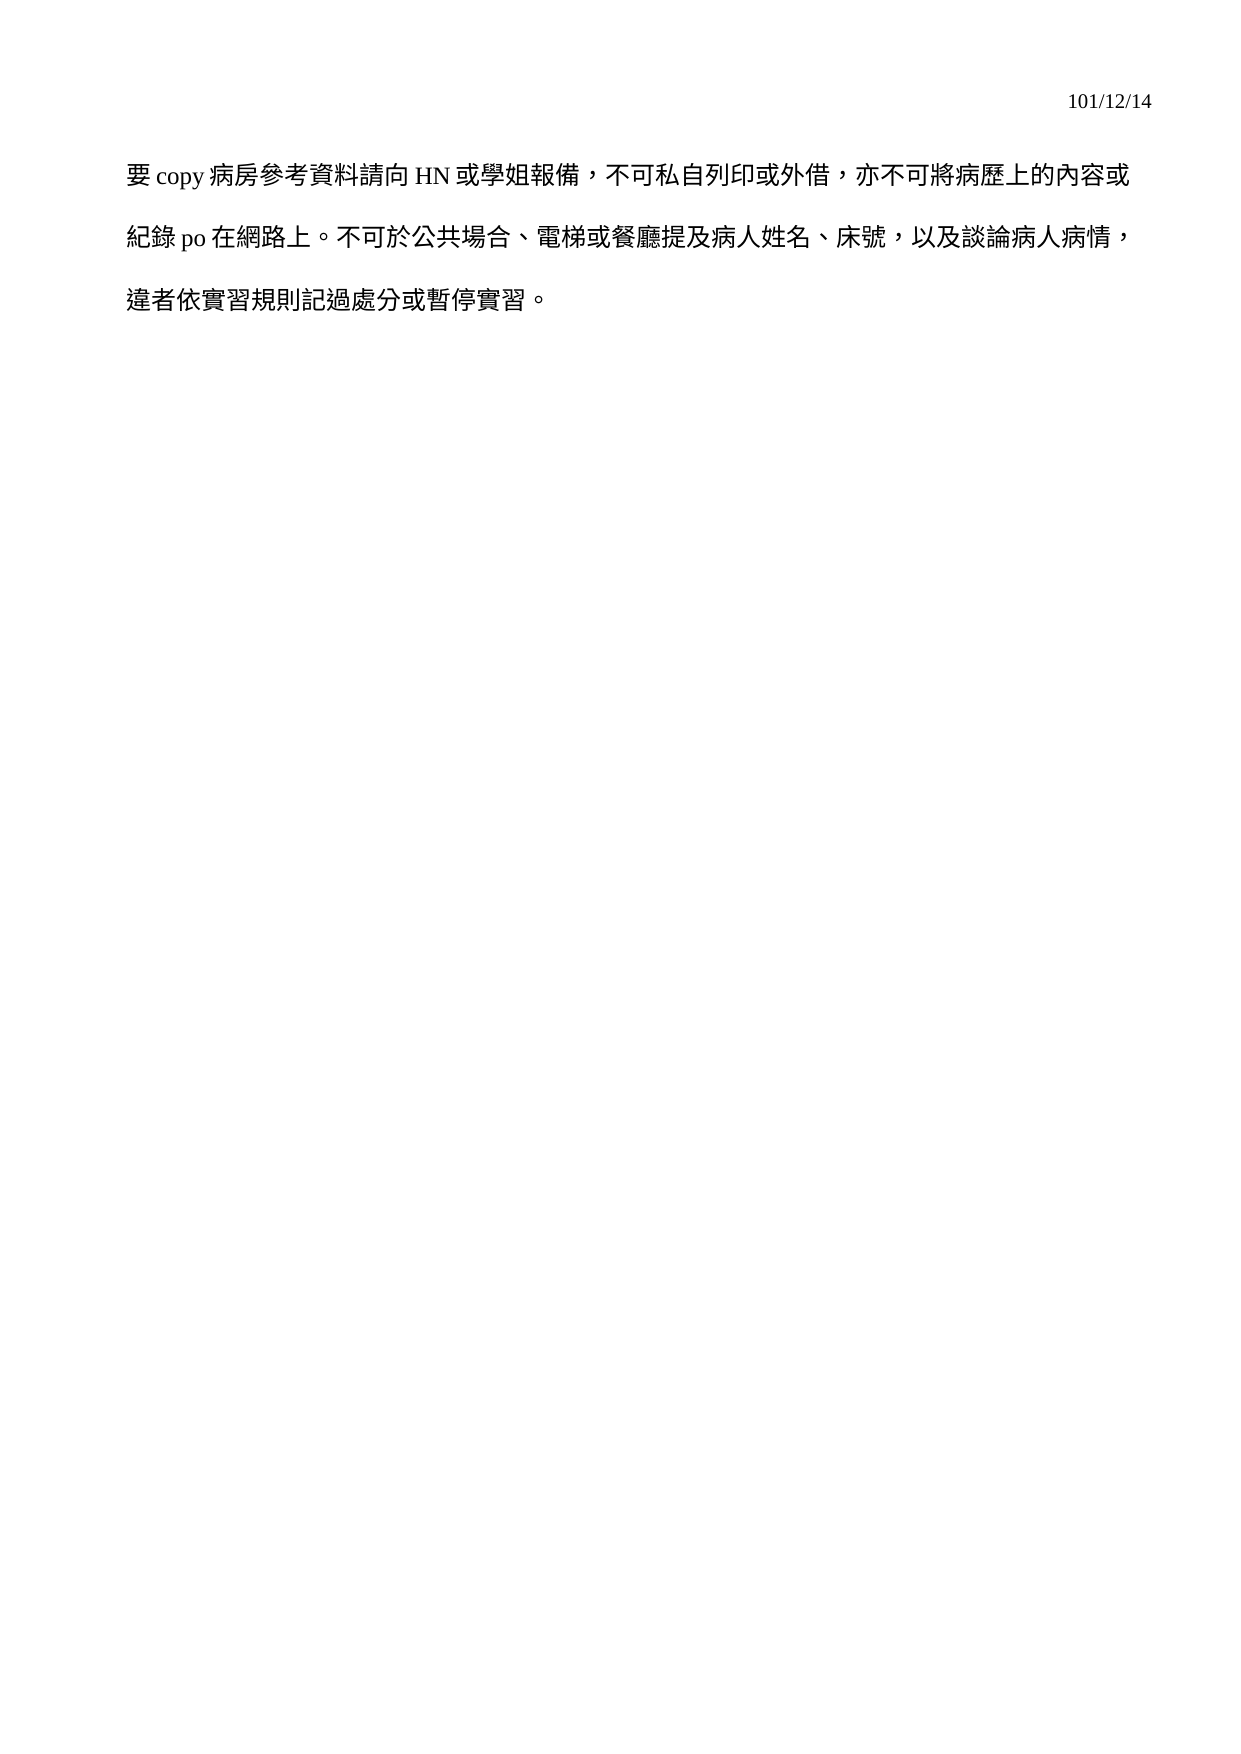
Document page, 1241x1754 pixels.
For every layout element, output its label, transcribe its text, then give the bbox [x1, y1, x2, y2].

list 要copy病房參考資料請向HN或學姐報備，不可私自列印或外借，亦不可將病歷上的內容或紀錄po在網路上。不可於公共場合、電梯或餐廳提及病人姓名、床號，以及談論病人病情，違者依實習規則記過處分或暫停實習。 [89, 132, 1152, 319]
